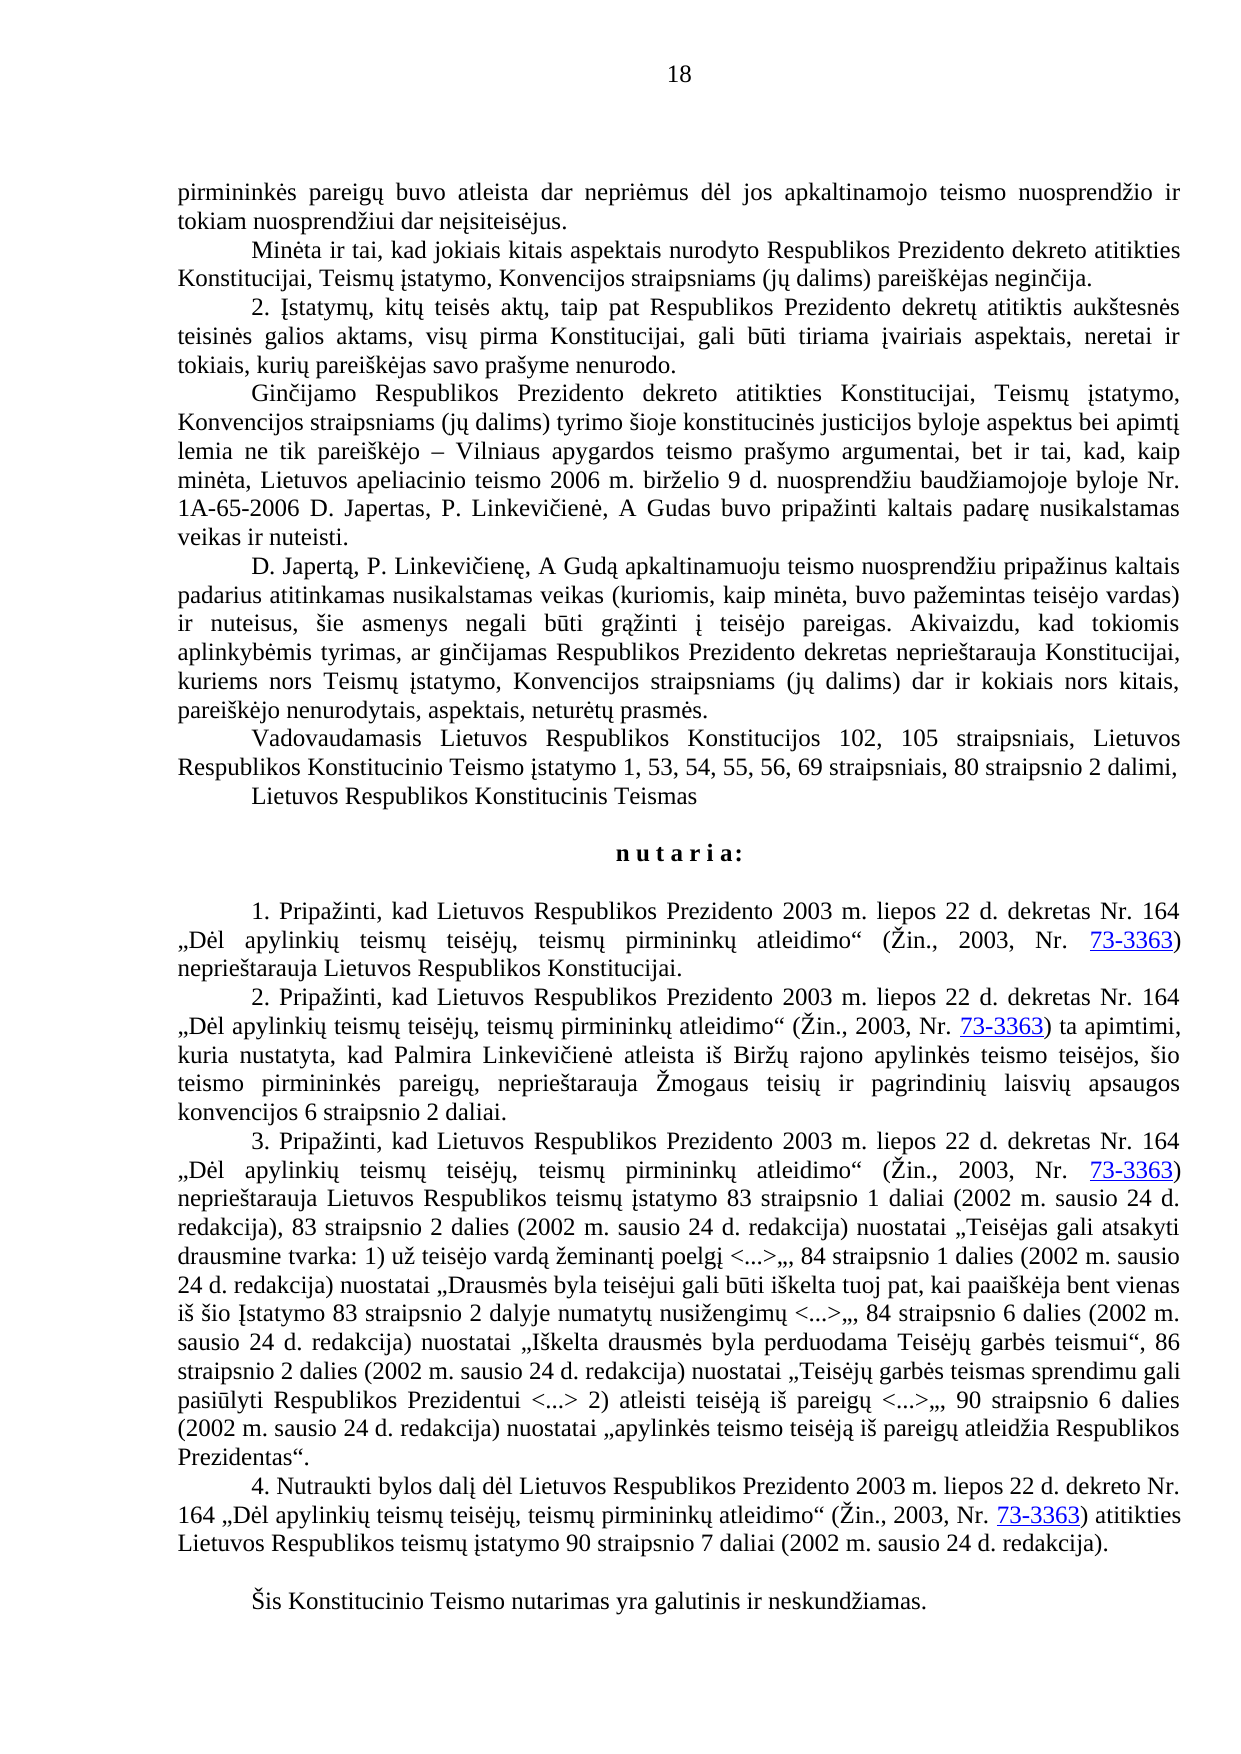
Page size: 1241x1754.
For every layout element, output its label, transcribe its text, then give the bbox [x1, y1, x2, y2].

text pirmininkės pareigų buvo atleista dar nepriėmus dėl jos apkaltinamojo teismo nuosprendžio ir tokiam nuosprendžiui dar neįsiteisėjus. [177, 177, 1181, 235]
text Ginčijamo Respublikos Prezidento dekreto atitikties Konstitucijai, Teismų įstatymo, Konvencijos straipsniams (jų dalims) tyrimo šioje konstitucinės justicijos byloje aspektus bei apimtį lemia ne tik pareiškėjo – Vilniaus apygardos teismo prašymo argumentai, bet ir tai, kad, kaip minėta, Lietuvos apeliacinio teismo 2006 m. birželio 9 d. nuosprendžiu baudžiamojoje byloje Nr. 1A-65-2006 D. Japertas, P. Linkevičienė, A Gudas buvo pripažinti kaltais padarę nusikalstamas veikas ir nuteisti. [177, 378, 1181, 551]
text 4. Nutraukti bylos dalį dėl Lietuvos Respublikos Prezidento 2003 m. liepos 22 d. dekreto Nr. 164 „Dėl apylinkių teismų teisėjų, teismų pirmininkų atleidimo“ (Žin., 2003, Nr. 73-3363) atitikties Lietuvos Respublikos teismų įstatymo 90 straipsnio 7 daliai (2002 m. sausio 24 d. redakcija). [177, 1471, 1181, 1557]
text Šis Konstitucinio Teismo nutarimas yra galutinis ir neskundžiamas. [177, 1586, 1181, 1615]
text Lietuvos Respublikos Konstitucinis Teismas [177, 781, 1181, 810]
text Minėta ir tai, kad jokiais kitais aspektais nurodyto Respublikos Prezidento dekreto atitikties Konstitucijai, Teismų įstatymo, Konvencijos straipsniams (jų dalims) pareiškėjas neginčija. [177, 235, 1181, 292]
text 3. Pripažinti, kad Lietuvos Respublikos Prezidento 2003 m. liepos 22 d. dekretas Nr. 164 „Dėl apylinkių teismų teisėjų, teismų pirmininkų atleidimo“ (Žin., 2003, Nr. 73-3363) neprieštarauja Lietuvos Respublikos teismų įstatymo 83 straipsnio 1 daliai (2002 m. sausio 24 d. redakcija), 83 straipsnio 2 dalies (2002 m. sausio 24 d. redakcija) nuostatai „Teisėjas gali atsakyti drausmine tvarka: 1) už teisėjo vardą žeminantį poelgį <...>„, 84 straipsnio 1 dalies (2002 m. sausio 24 d. redakcija) nuostatai „Drausmės byla teisėjui gali būti iškelta tuoj pat, kai paaiškėja bent vienas iš šio Įstatymo 83 straipsnio 2 dalyje numatytų nusižengimų <...>„, 84 straipsnio 6 dalies (2002 m. sausio 24 d. redakcija) nuostatai „Iškelta drausmės byla perduodama Teisėjų garbės teismui“, 86 straipsnio 2 dalies (2002 m. sausio 24 d. redakcija) nuostatai „Teisėjų garbės teismas sprendimu gali pasiūlyti Respublikos Prezidentui <...> 2) atleisti teisėją iš pareigų <...>„, 90 straipsnio 6 dalies (2002 m. sausio 24 d. redakcija) nuostatai „apylinkės teismo teisėją iš pareigų atleidžia Respublikos Prezidentas“. [177, 1126, 1181, 1471]
text Vadovaudamasis Lietuvos Respublikos Konstitucijos 102, 105 straipsniais, Lietuvos Respublikos Konstitucinio Teismo įstatymo 1, 53, 54, 55, 56, 69 straipsniais, 80 straipsnio 2 dalimi, [177, 723, 1181, 781]
text 2. Pripažinti, kad Lietuvos Respublikos Prezidento 2003 m. liepos 22 d. dekretas Nr. 164 „Dėl apylinkių teismų teisėjų, teismų pirmininkų atleidimo“ (Žin., 2003, Nr. 73-3363) ta apimtimi, kuria nustatyta, kad Palmira Linkevičienė atleista iš Biržų rajono apylinkės teismo teisėjos, šio teismo pirmininkės pareigų, neprieštarauja Žmogaus teisių ir pagrindinių laisvių apsaugos konvencijos 6 straipsnio 2 daliai. [177, 982, 1181, 1126]
text nutaria: [177, 838, 1181, 867]
text 1. Pripažinti, kad Lietuvos Respublikos Prezidento 2003 m. liepos 22 d. dekretas Nr. 164 „Dėl apylinkių teismų teisėjų, teismų pirmininkų atleidimo“ (Žin., 2003, Nr. 73-3363) neprieštarauja Lietuvos Respublikos Konstitucijai. [177, 896, 1181, 982]
text D. Japertą, P. Linkevičienę, A Gudą apkaltinamuoju teismo nuosprendžiu pripažinus kaltais padarius atitinkamas nusikalstamas veikas (kuriomis, kaip minėta, buvo pažemintas teisėjo vardas) ir nuteisus, šie asmenys negali būti grąžinti į teisėjo pareigas. Akivaizdu, kad tokiomis aplinkybėmis tyrimas, ar ginčijamas Respublikos Prezidento dekretas neprieštarauja Konstitucijai, kuriems nors Teismų įstatymo, Konvencijos straipsniams (jų dalims) dar ir kokiais nors kitais, pareiškėjo nenurodytais, aspektais, neturėtų prasmės. [177, 551, 1181, 723]
text 2. Įstatymų, kitų teisės aktų, taip pat Respublikos Prezidento dekretų atitiktis aukštesnės teisinės galios aktams, visų pirma Konstitucijai, gali būti tiriama įvairiais aspektais, neretai ir tokiais, kurių pareiškėjas savo prašyme nenurodo. [177, 292, 1181, 378]
